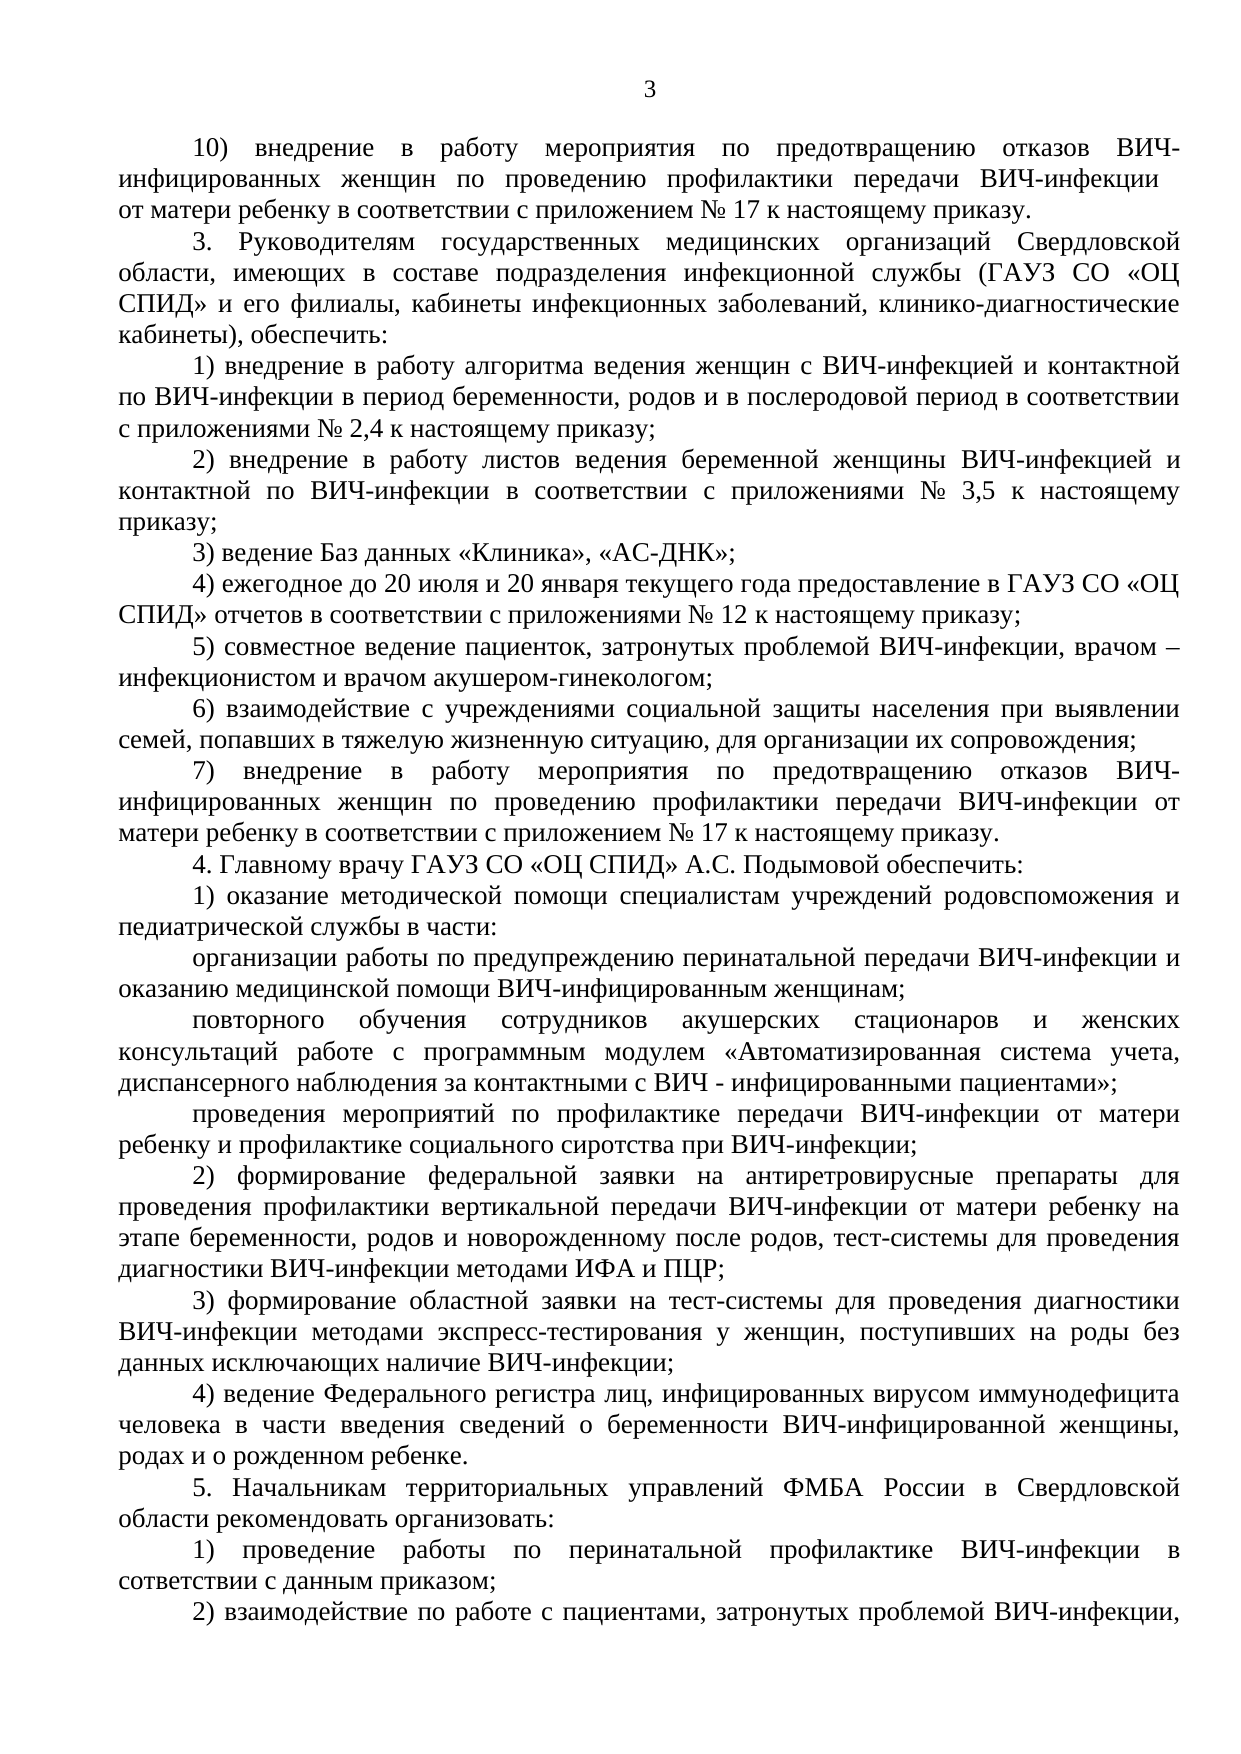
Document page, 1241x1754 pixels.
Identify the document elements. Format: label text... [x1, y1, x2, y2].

text 3) формирование областной заявки на тест-системы для проведения диагностики ВИЧ-инфекции методами экспресс-тестирования у женщин, поступивших на роды без данных исключающих наличие ВИЧ-инфекции; [118, 1284, 1181, 1377]
text повторного обучения сотрудников акушерских стационаров и женских консультаций работе с программным модулем «Автоматизированная система учета, диспансерного наблюдения за контактными с ВИЧ - инфицированными пациентами»; [118, 1003, 1181, 1097]
text 2) взаимодействие по работе с пациентами, затронутых проблемой ВИЧ-инфекции, [118, 1595, 1181, 1626]
text 4. Главному врачу ГАУЗ СО «ОЦ СПИД» А.С. Подымовой обеспечить: [118, 848, 1181, 879]
text 1) оказание методической помощи специалистам учреждений родовспоможения и педиатрической службы в части: [118, 879, 1181, 941]
text 2) внедрение в работу листов ведения беременной женщины ВИЧ-инфекцией и контактной по ВИЧ-инфекции в соответствии с приложениями № 3,5 к настоящему приказу; [118, 443, 1181, 536]
text 3) ведение Баз данных «Клиника», «АС-ДНК»; [118, 536, 1181, 567]
text проведения мероприятий по профилактике передачи ВИЧ-инфекции от матери ребенку и профилактике социального сиротства при ВИЧ-инфекции; [118, 1097, 1181, 1159]
text 4) ведение Федерального регистра лиц, инфицированных вирусом иммунодефицита человека в части введения сведений о беременности ВИЧ-инфицированной женщины, родах и о рожденном ребенке. [118, 1377, 1181, 1471]
text 4) ежегодное до 20 июля и 20 января текущего года предоставление в ГАУЗ СО «ОЦ СПИД» отчетов в соответствии с приложениями № 12 к настоящему приказу; [118, 567, 1181, 630]
text 5. Начальникам территориальных управлений ФМБА России в Свердловской области рекомендовать организовать: [118, 1471, 1181, 1533]
text 2) формирование федеральной заявки на антиретровирусные препараты для проведения профилактики вертикальной передачи ВИЧ-инфекции от матери ребенку на этапе беременности, родов и новорожденному после родов, тест-системы для проведения диагностики ВИЧ-инфекции методами ИФА и ПЦР; [118, 1159, 1181, 1284]
text 1) внедрение в работу алгоритма ведения женщин с ВИЧ-инфекцией и контактной по ВИЧ-инфекции в период беременности, родов и в послеродовой период в соответствии с приложениями № 2,4 к настоящему приказу; [118, 349, 1181, 443]
text 3. Руководителям государственных медицинских организаций Свердловской области, имеющих в составе подразделения инфекционной службы (ГАУЗ СО «ОЦ СПИД» и его филиалы, кабинеты инфекционных заболеваний, клинико-диагностические кабинеты), обеспечить: [118, 225, 1181, 349]
text 6) взаимодействие с учреждениями социальной защиты населения при выявлении семей, попавших в тяжелую жизненную ситуацию, для организации их сопровождения; [118, 692, 1181, 754]
text 5) совместное ведение пациенток, затронутых проблемой ВИЧ-инфекции, врачом – инфекционистом и врачом акушером-гинекологом; [118, 630, 1181, 692]
text 7) внедрение в работу мероприятия по предотвращению отказов ВИЧ-инфицированных женщин по проведению профилактики передачи ВИЧ-инфекции от матери ребенку в соответствии с приложением № 17 к настоящему приказу. [118, 754, 1181, 848]
text 1) проведение работы по перинатальной профилактике ВИЧ-инфекции в сответствии с данным приказом; [118, 1533, 1181, 1595]
text организации работы по предупреждению перинатальной передачи ВИЧ-инфекции и оказанию медицинской помощи ВИЧ-инфицированным женщинам; [118, 941, 1181, 1003]
text 10) внедрение в работу мероприятия по предотвращению отказов ВИЧ-инфицированных женщин по проведению профилактики передачи ВИЧ-инфекции от матери ребенку в соответствии с приложением № 17 к настоящему приказу. [118, 131, 1181, 225]
